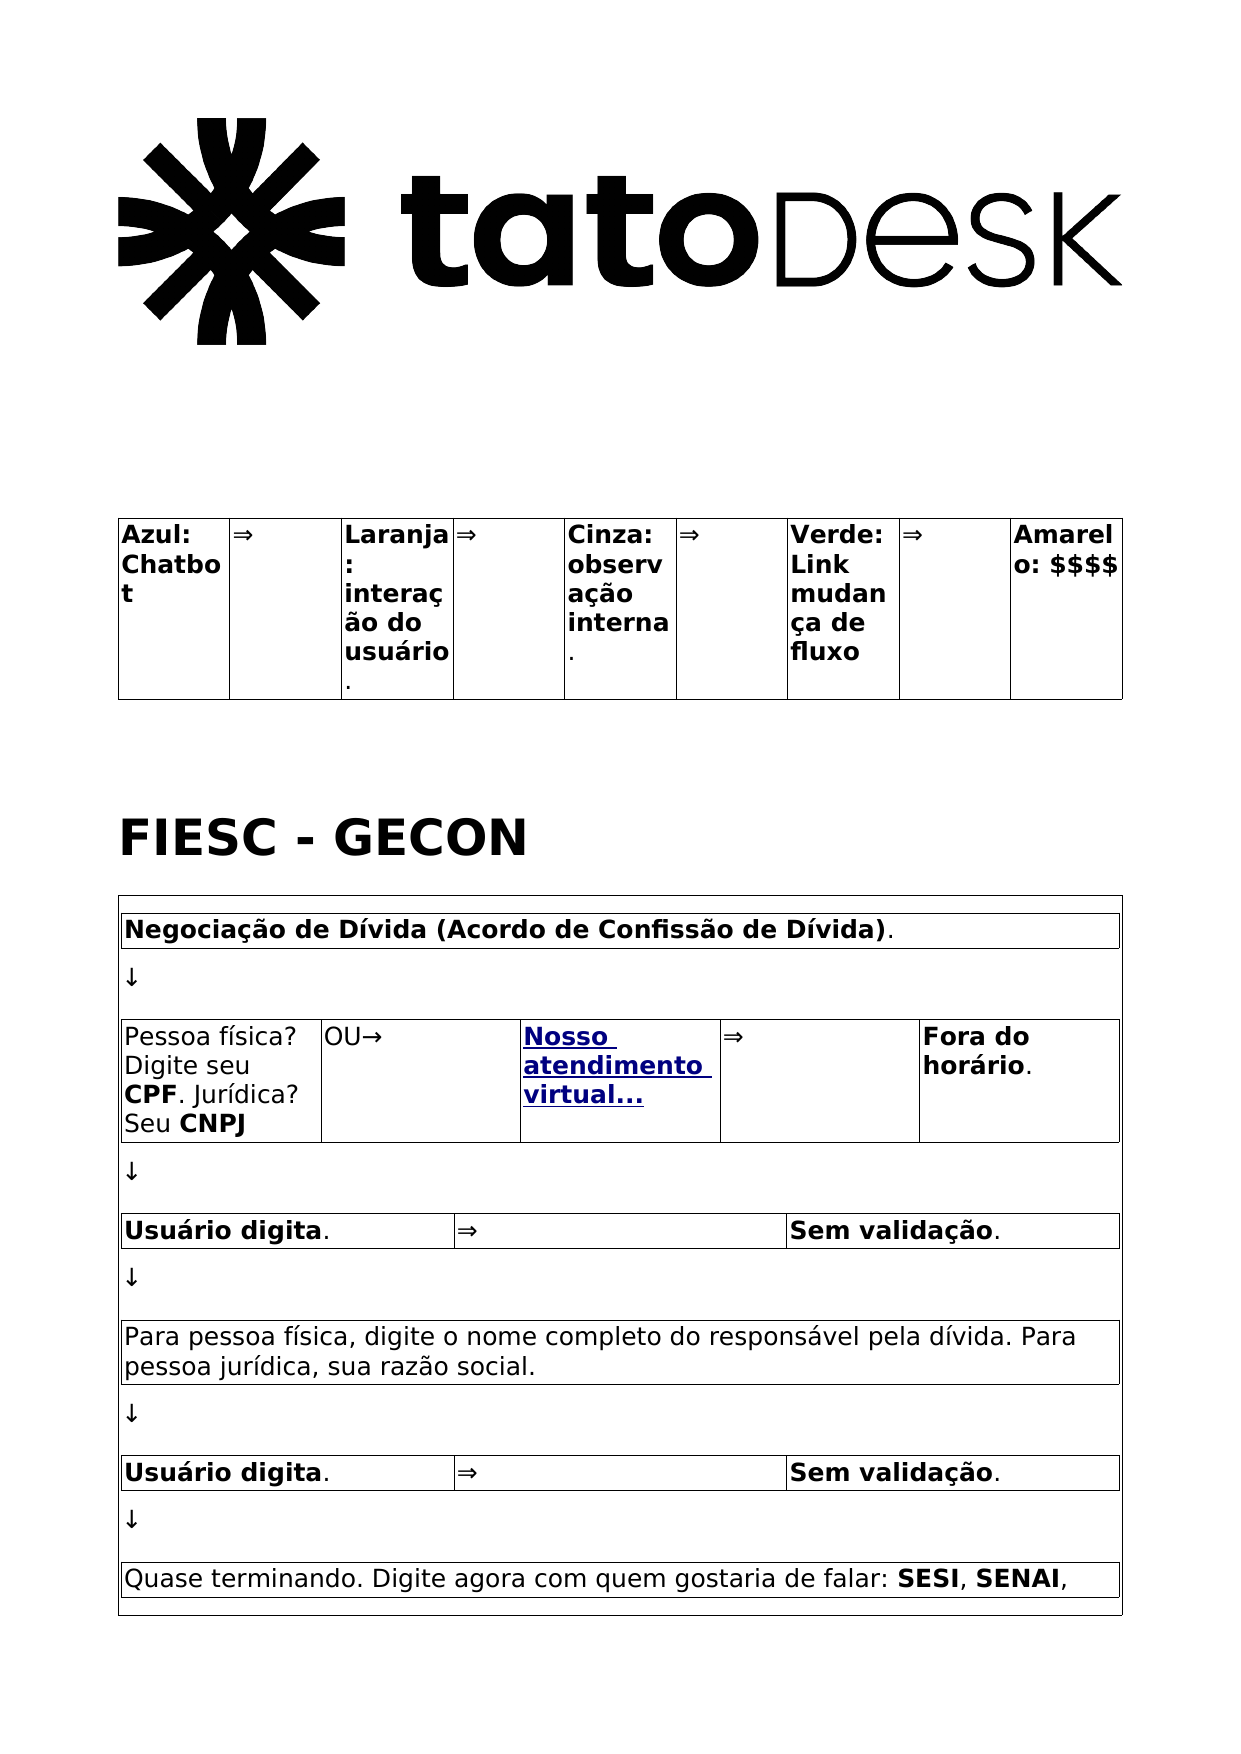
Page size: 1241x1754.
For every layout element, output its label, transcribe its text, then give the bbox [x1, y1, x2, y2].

table_header ⇒ [900, 519, 1010, 699]
table_header OU→ [322, 1020, 520, 1142]
subtitle FIESC - GECON [118, 809, 1122, 868]
table_header Cinza: observação interna. [565, 519, 676, 699]
table_header Verde: Link mudança de fluxo [788, 519, 899, 699]
table_header ⇒ [454, 519, 564, 699]
table_header Laranja: interação do usuário. [342, 519, 453, 699]
table_header Pessoa física? Digite seu CPF. Jurídica? Seu CNPJ [122, 1020, 321, 1142]
table_header ⇒ [455, 1214, 786, 1248]
table_header Sem validação. [787, 1214, 1119, 1248]
table_header Usuário digita. [122, 1456, 454, 1490]
picture [118, 118, 1123, 345]
table_header ⇒ [230, 519, 341, 699]
table_header ⇒ [455, 1456, 786, 1490]
table_header Quase terminando. Digite agora com quem gostaria de falar: SESI, SENAI, [122, 1563, 1119, 1597]
table_header Para pessoa física, digite o nome completo do responsável pela dívida. Para pessoa jurídica, sua razão social. [122, 1321, 1119, 1384]
table_header Sem validação. [787, 1456, 1119, 1490]
table_header Fora do horário. [920, 1020, 1119, 1142]
table_header ↓ ↓ ↓ ↓ ↓ [119, 896, 1122, 1614]
table_header Nosso atendimento virtual... [521, 1020, 720, 1142]
table_header Usuário digita. [122, 1214, 454, 1248]
table_header Azul: Chatbot [119, 519, 229, 699]
table_header Negociação de Dívida (Acordo de Confissão de Dívida). [122, 914, 1119, 948]
table_header ⇒ [677, 519, 787, 699]
table_header ⇒ [721, 1020, 919, 1142]
table_header Amarelo: $$$$ [1011, 519, 1122, 699]
